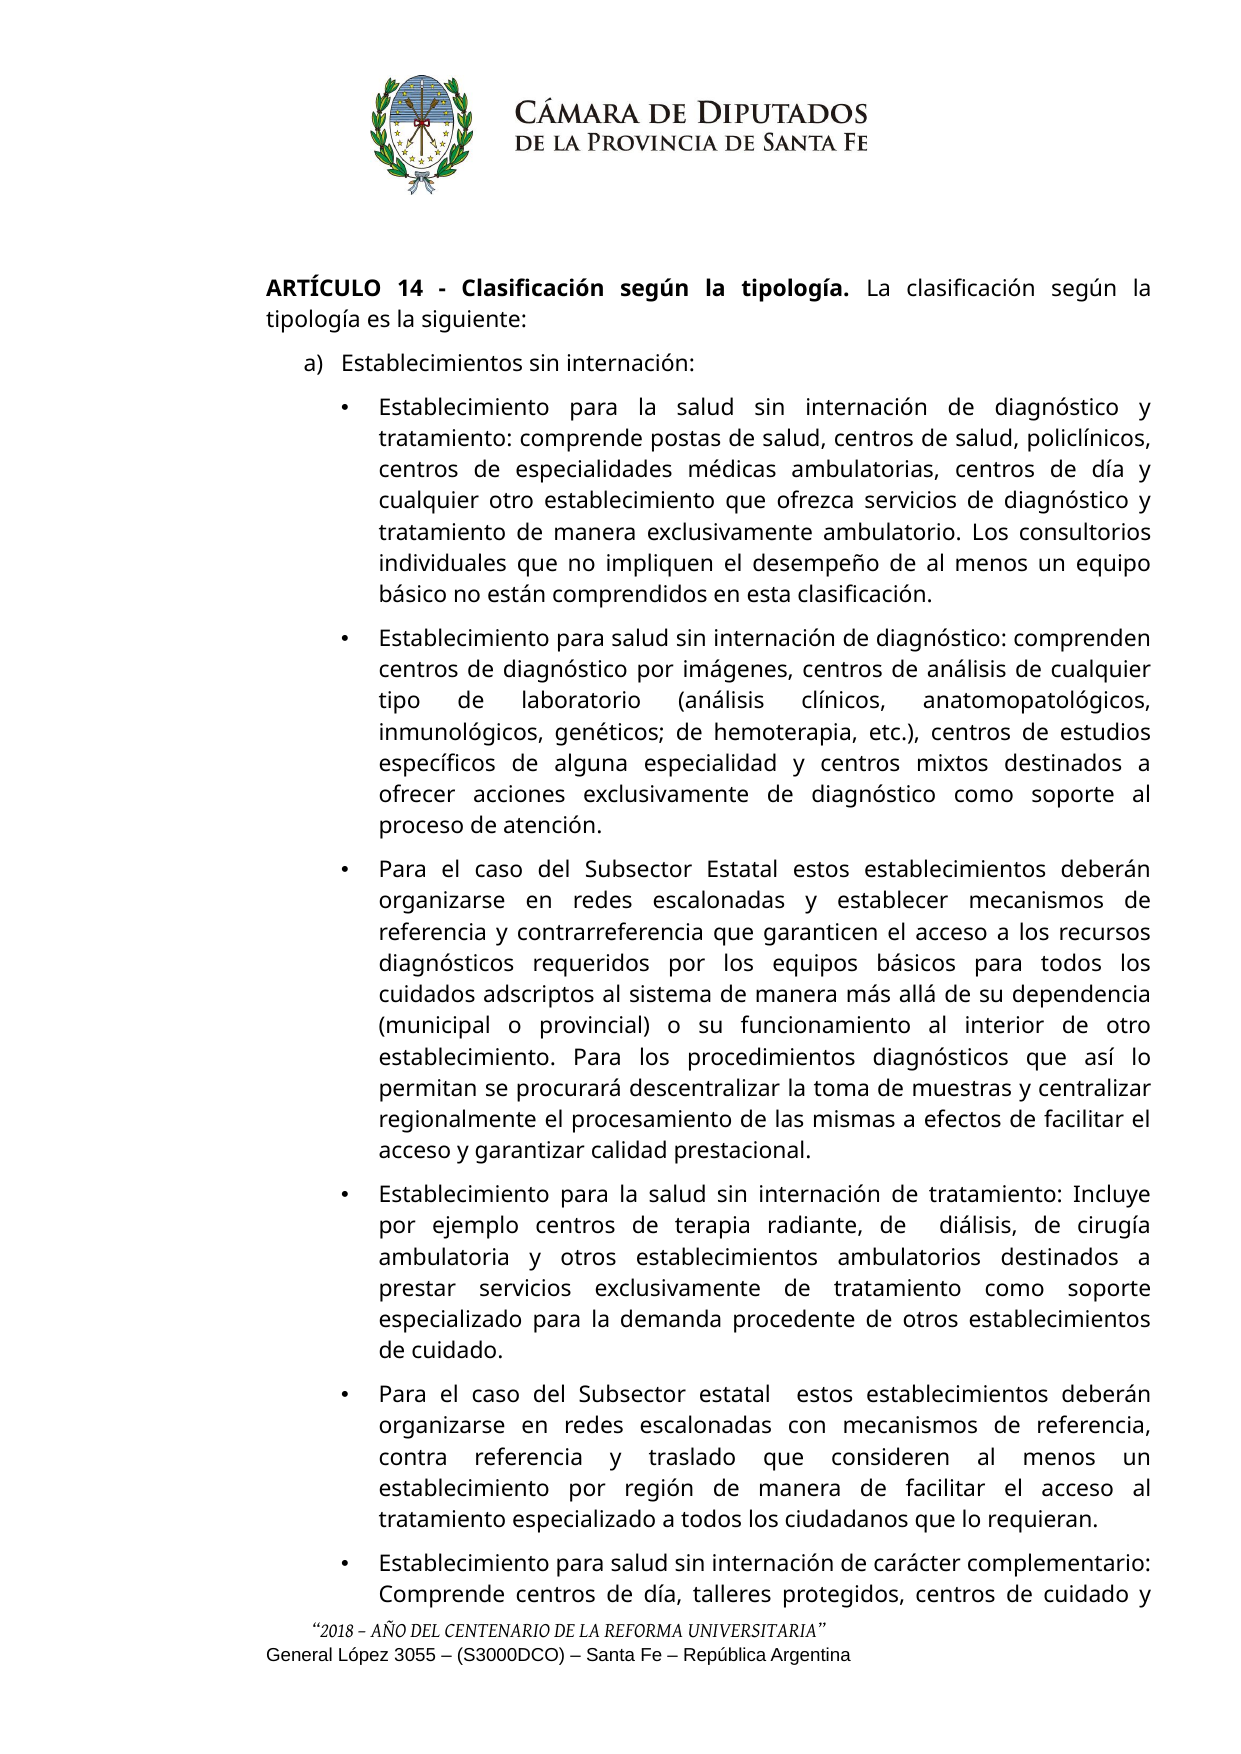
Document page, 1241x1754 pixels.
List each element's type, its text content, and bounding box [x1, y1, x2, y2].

list Establecimiento para salud sin internación de diagnóstico: comprenden centros de diagnóstico por imágenes, centros de análisis de cualquier tipo de laboratorio (análisis clínicos, anatomopatológicos, inmunológicos, genéticos; de hemoterapia, etc.), centros de estudios especíﬁcos de alguna especialidad y centros mixtos destinados a ofrecer acciones exclusivamente de diagnóstico como soporte al proceso de atención. [341, 622, 1152, 840]
list Establecimientos sin internación: [303, 347, 1152, 378]
list Para el caso del Subsector Estatal estos establecimientos deberán organizarse en redes escalonadas y establecer mecanismos de referencia y contrarreferencia que garanticen el acceso a los recursos diagnósticos requeridos por los equipos básicos para todos los cuidados adscriptos al sistema de manera más allá de su dependencia (municipal o provincial) o su funcionamiento al interior de otro establecimiento. Para los procedimientos diagnósticos que así lo permitan se procurará descentralizar la toma de muestras y centralizar regionalmente el procesamiento de las mismas a efectos de facilitar el acceso y garantizar calidad prestacional. [341, 853, 1152, 1165]
list Para el caso del Subsector estatal estos establecimientos deberán organizarse en redes escalonadas con mecanismos de referencia, contra referencia y traslado que consideren al menos un establecimiento por región de manera de facilitar el acceso al tratamiento especializado a todos los ciudadanos que lo requieran. [341, 1378, 1152, 1534]
list Establecimiento para la salud sin internación de diagnóstico y tratamiento: comprende postas de salud, centros de salud, policlínicos, centros de especialidades médicas ambulatorias, centros de día y cualquier otro establecimiento que ofrezca servicios de diagnóstico y tratamiento de manera exclusivamente ambulatorio. Los consultorios individuales que no impliquen el desempeño de al menos un equipo básico no están comprendidos en esta clasificación. [341, 390, 1152, 609]
list Establecimiento para salud sin internación de carácter complementario: Comprende centros de día, talleres protegidos, centros de cuidado y [341, 1547, 1152, 1609]
picture [370, 75, 868, 199]
text ARTÍCULO 14 - Clasificación según la tipología. La clasificación según la tipología es la siguiente: [266, 272, 1152, 334]
list Establecimiento para la salud sin internación de tratamiento: Incluye por ejemplo centros de terapia radiante, de diálisis, de cirugía ambulatoria y otros establecimientos ambulatorios destinados a prestar servicios exclusivamente de tratamiento como soporte especializado para la demanda procedente de otros establecimientos de cuidado. [341, 1178, 1152, 1365]
